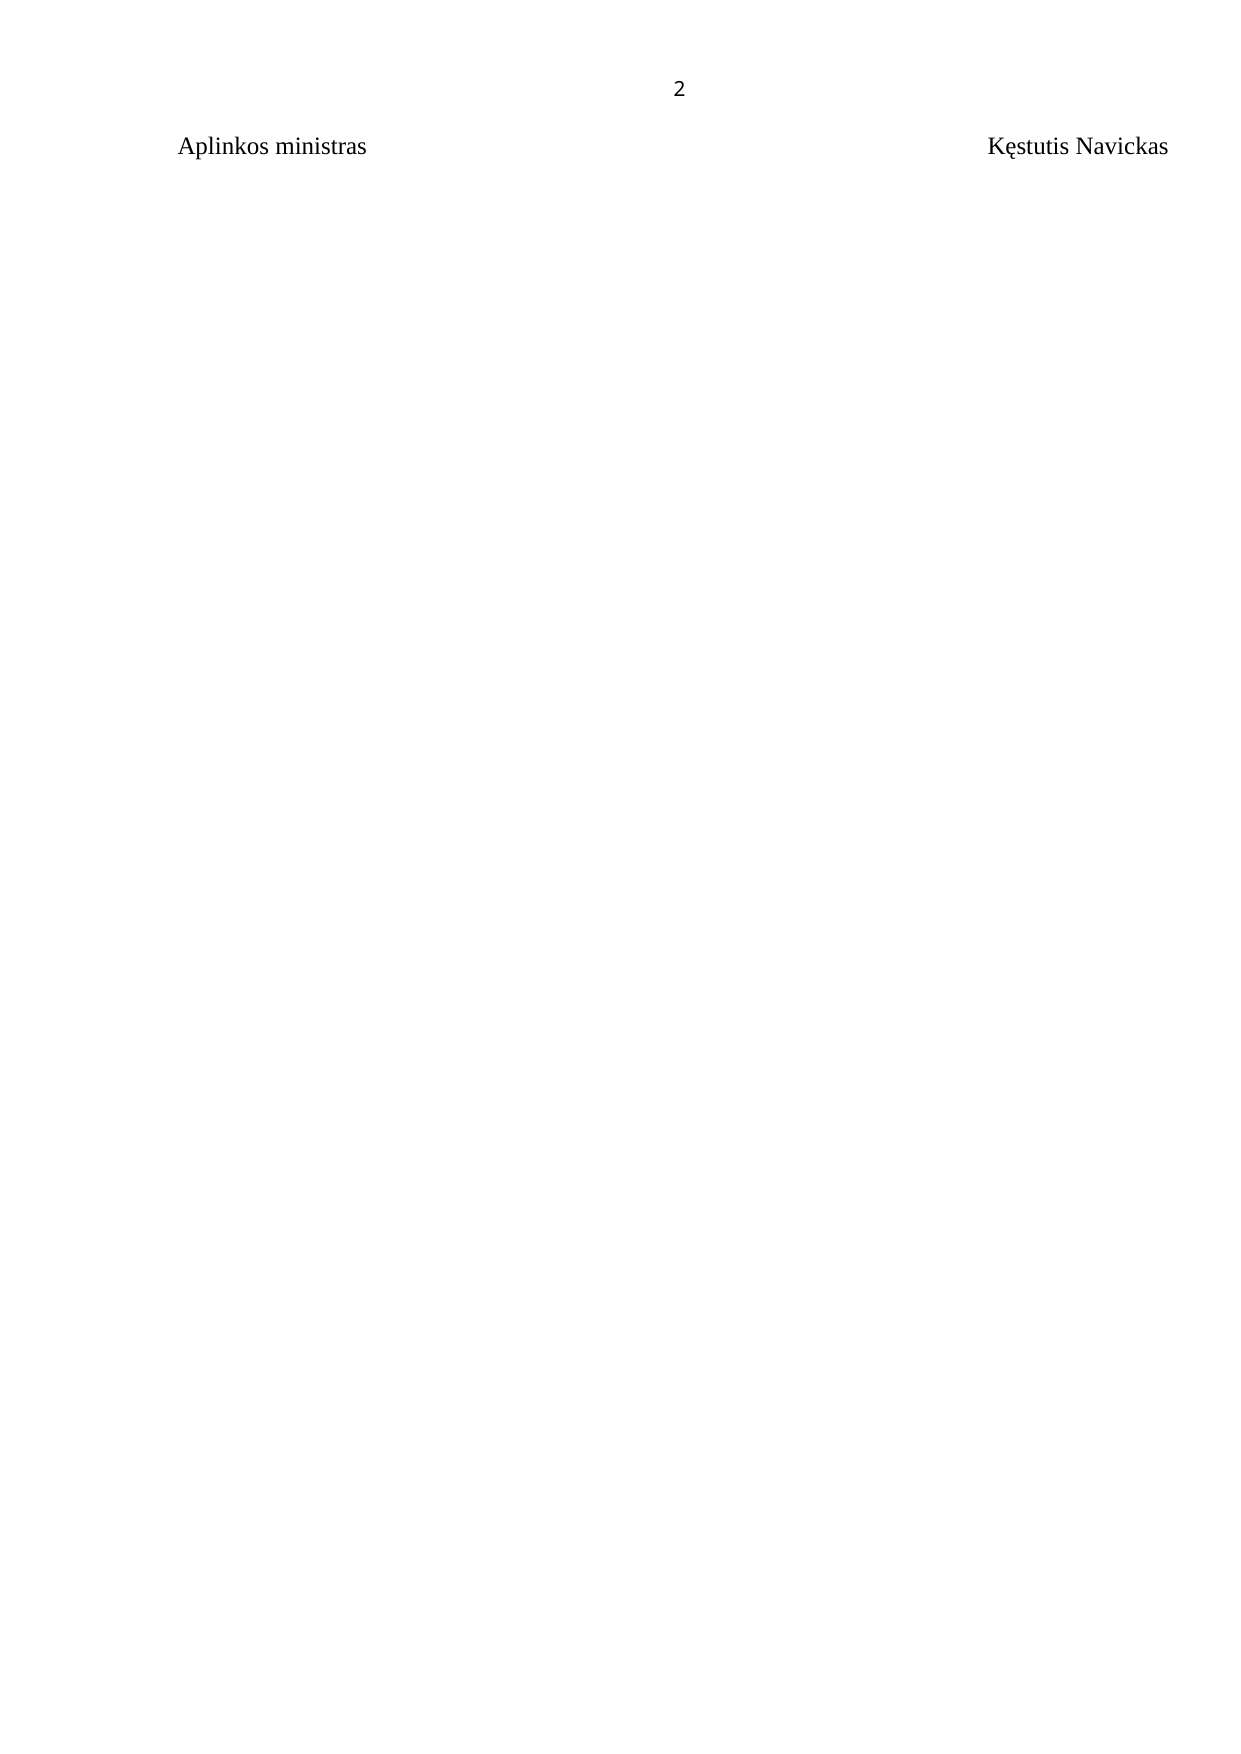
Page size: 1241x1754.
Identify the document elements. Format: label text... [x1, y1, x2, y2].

text Aplinkos ministras Kęstutis Navickas [177, 131, 1177, 160]
